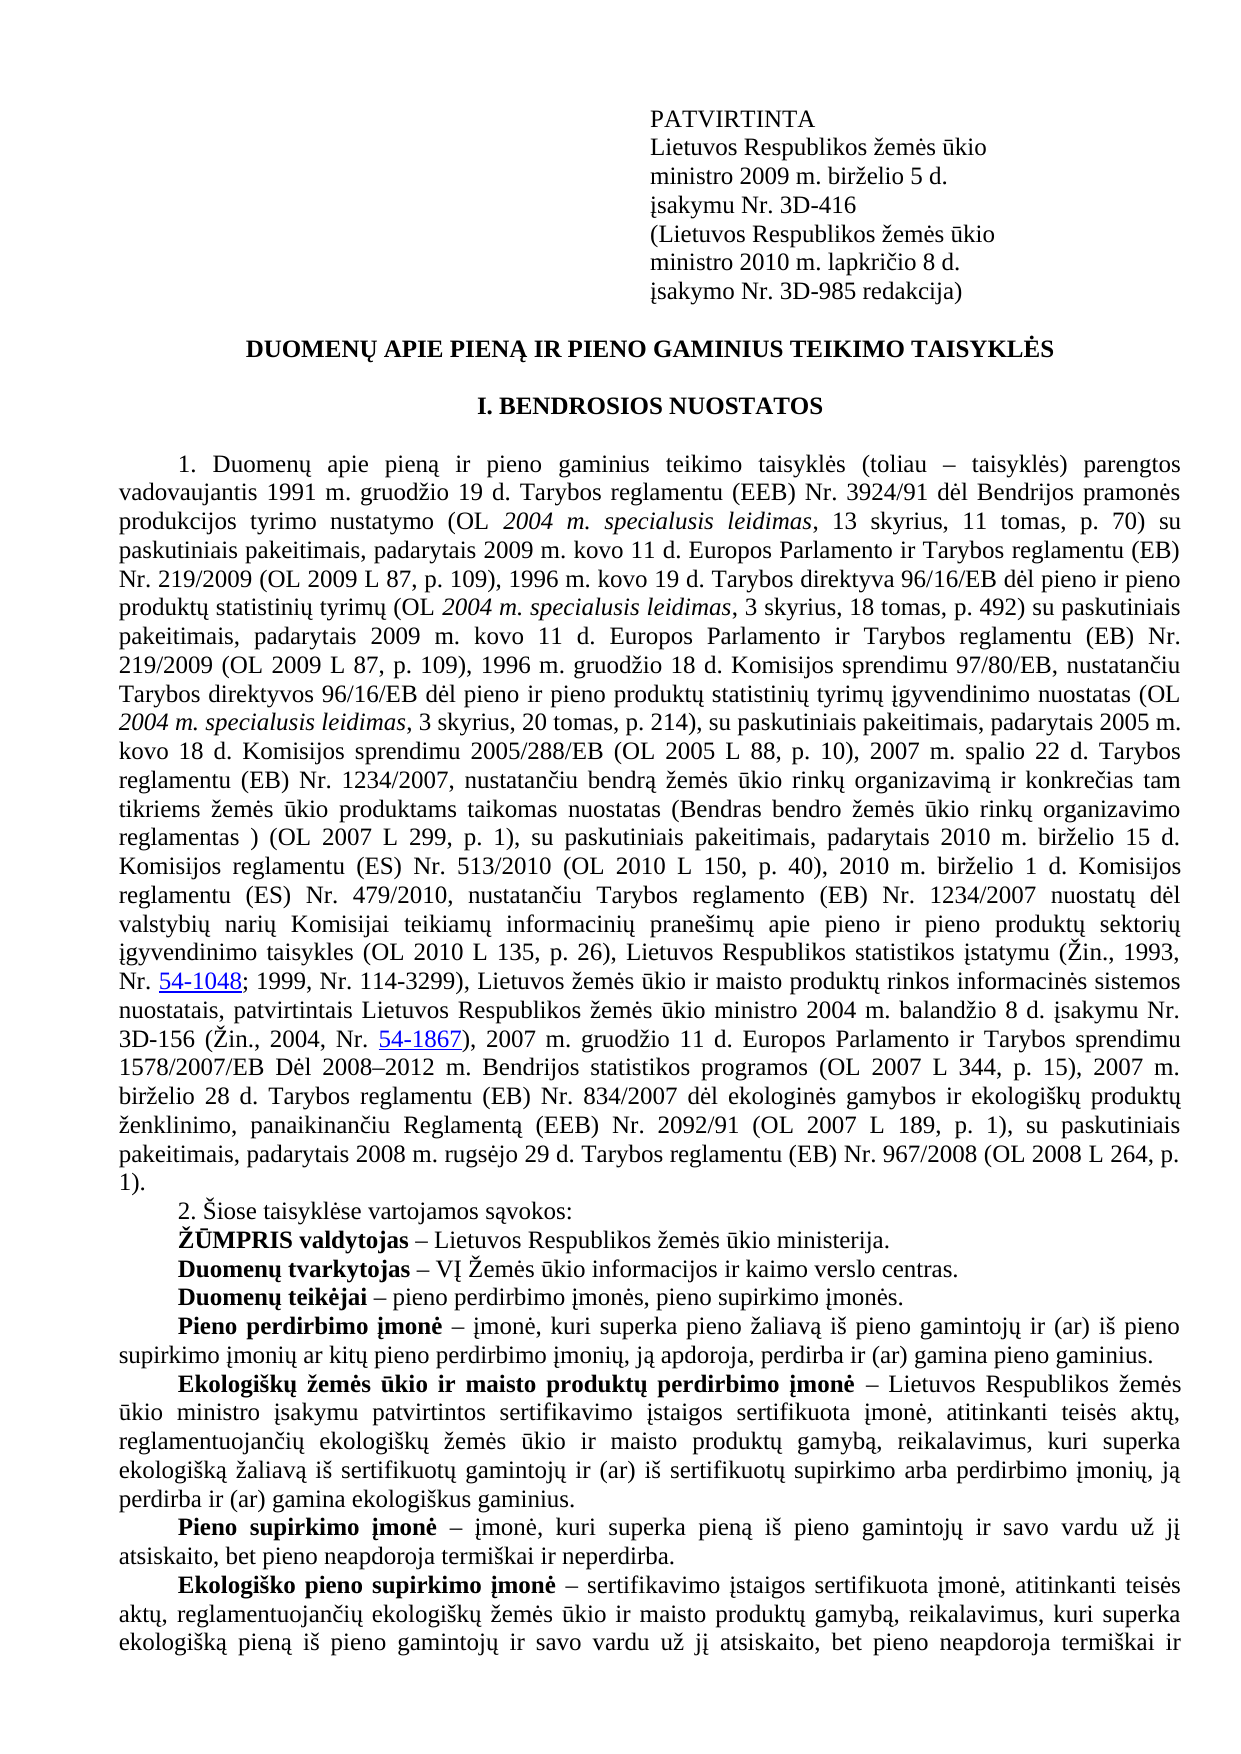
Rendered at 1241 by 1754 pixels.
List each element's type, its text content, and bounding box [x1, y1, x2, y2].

text ŽŪMPRIS valdytojas – Lietuvos Respublikos žemės ūkio ministerija. [118, 1225, 1182, 1254]
text (Lietuvos Respublikos žemės ūkio [118, 219, 1182, 247]
text įsakymo Nr. 3D-985 redakcija) [118, 276, 1182, 305]
text Duomenų teikėjai – pieno perdirbimo įmonės, pieno supirkimo įmonės. [118, 1282, 1182, 1311]
text PATVIRTINTA [650, 104, 1182, 132]
text ministro 2009 m. birželio 5 d. [118, 161, 1182, 190]
text 2. Šiose taisyklėse vartojamos sąvokos: [118, 1196, 1182, 1225]
text Pieno supirkimo įmonė – įmonė, kuri superka pieną iš pieno gamintojų ir savo vardu už jį atsiskaito, bet pieno neapdoroja termiškai ir neperdirba. [118, 1512, 1182, 1570]
text I. Bendrosios Nuostatos [118, 391, 1182, 420]
text ministro 2010 m. lapkričio 8 d. [118, 247, 1182, 276]
text įsakymu Nr. 3D-416 [118, 190, 1182, 219]
text Ekologiškų žemės ūkio ir maisto produktų perdirbimo įmonė – Lietuvos Respublikos žemės ūkio ministro įsakymu patvirtintos sertifikavimo įstaigos sertifikuota įmonė, atitinkanti teisės aktų, reglamentuojančių ekologiškų žemės ūkio ir maisto produktų gamybą, reikalavimus, kuri superka ekologišką žaliavą iš sertifikuotų gamintojų ir (ar) iš sertifikuotų supirkimo arba perdirbimo įmonių, ją perdirba ir (ar) gamina ekologiškus gaminius. [118, 1369, 1182, 1512]
text Ekologiško pieno supirkimo įmonė – sertifikavimo įstaigos sertifikuota įmonė, atitinkanti teisės aktų, reglamentuojančių ekologiškų žemės ūkio ir maisto produktų gamybą, reikalavimus, kuri superka ekologišką pieną iš pieno gamintojų ir savo vardu už jį atsiskaito, bet pieno neapdoroja termiškai ir [118, 1570, 1182, 1656]
text Lietuvos Respublikos žemės ūkio [118, 132, 1182, 161]
text Pieno perdirbimo įmonė – įmonė, kuri superka pieno žaliavą iš pieno gamintojų ir (ar) iš pieno supirkimo įmonių ar kitų pieno perdirbimo įmonių, ją apdoroja, perdirba ir (ar) gamina pieno gaminius. [118, 1311, 1182, 1369]
text DUOMENŲ APIE PIENĄ IR PIENO GAMINIUS TEIKIMO TAISYKLĖS [118, 334, 1182, 362]
text 1. Duomenų apie pieną ir pieno gaminius teikimo taisyklės (toliau – taisyklės) parengtos vadovaujantis 1991 m. gruodžio 19 d. Tarybos reglamentu (EEB) Nr. 3924/91 dėl Bendrijos pramonės produkcijos tyrimo nustatymo (OL 2004 m. specialusis leidimas, 13 skyrius, 11 tomas, p. 70) su paskutiniais pakeitimais, padarytais 2009 m. kovo 11 d. Europos Parlamento ir Tarybos reglamentu (EB) Nr. 219/2009 (OL 2009 L 87, p. 109), 1996 m. kovo 19 d. Tarybos direktyva 96/16/EB dėl pieno ir pieno produktų statistinių tyrimų (OL 2004 m. specialusis leidimas, 3 skyrius, 18 tomas, p. 492) su paskutiniais pakeitimais, padarytais 2009 m. kovo 11 d. Europos Parlamento ir Tarybos reglamentu (EB) Nr. 219/2009 (OL 2009 L 87, p. 109), 1996 m. gruodžio 18 d. Komisijos sprendimu 97/80/EB, nustatančiu Tarybos direktyvos 96/16/EB dėl pieno ir pieno produktų statistinių tyrimų įgyvendinimo nuostatas (OL 2004 m. specialusis leidimas, 3 skyrius, 20 tomas, p. 214), su paskutiniais pakeitimais, padarytais 2005 m. kovo 18 d. Komisijos sprendimu 2005/288/EB (OL 2005 L 88, p. 10), 2007 m. spalio 22 d. Tarybos reglamentu (EB) Nr. 1234/2007, nustatančiu bendrą žemės ūkio rinkų organizavimą ir konkrečias tam tikriems žemės ūkio produktams taikomas nuostatas (Bendras bendro žemės ūkio rinkų organizavimo reglamentas ) (OL 2007 L 299, p. 1), su paskutiniais pakeitimais, padarytais 2010 m. birželio 15 d. Komisijos reglamentu (ES) Nr. 513/2010 (OL 2010 L 150, p. 40), 2010 m. birželio 1 d. Komisijos reglamentu (ES) Nr. 479/2010, nustatančiu Tarybos reglamento (EB) Nr. 1234/2007 nuostatų dėl valstybių narių Komisijai teikiamų informacinių pranešimų apie pieno ir pieno produktų sektorių įgyvendinimo taisykles (OL 2010 L 135, p. 26), Lietuvos Respublikos statistikos įstatymu (Žin., 1993, Nr. 54-1048; 1999, Nr. 114-3299), Lietuvos žemės ūkio ir maisto produktų rinkos informacinės sistemos nuostatais, patvirtintais Lietuvos Respublikos žemės ūkio ministro 2004 m. balandžio 8 d. įsakymu Nr. 3D-156 (Žin., 2004, Nr. 54-1867), 2007 m. gruodžio 11 d. Europos Parlamento ir Tarybos sprendimu 1578/2007/EB Dėl 2008–2012 m. Bendrijos statistikos programos (OL 2007 L 344, p. 15), 2007 m. birželio 28 d. Tarybos reglamentu (EB) Nr. 834/2007 dėl ekologinės gamybos ir ekologiškų produktų ženklinimo, panaikinančiu Reglamentą (EEB) Nr. 2092/91 (OL 2007 L 189, p. 1), su paskutiniais pakeitimais, padarytais 2008 m. rugsėjo 29 d. Tarybos reglamentu (EB) Nr. 967/2008 (OL 2008 L 264, p. 1). [118, 449, 1182, 1196]
text Duomenų tvarkytojas – VĮ Žemės ūkio informacijos ir kaimo verslo centras. [118, 1254, 1182, 1282]
